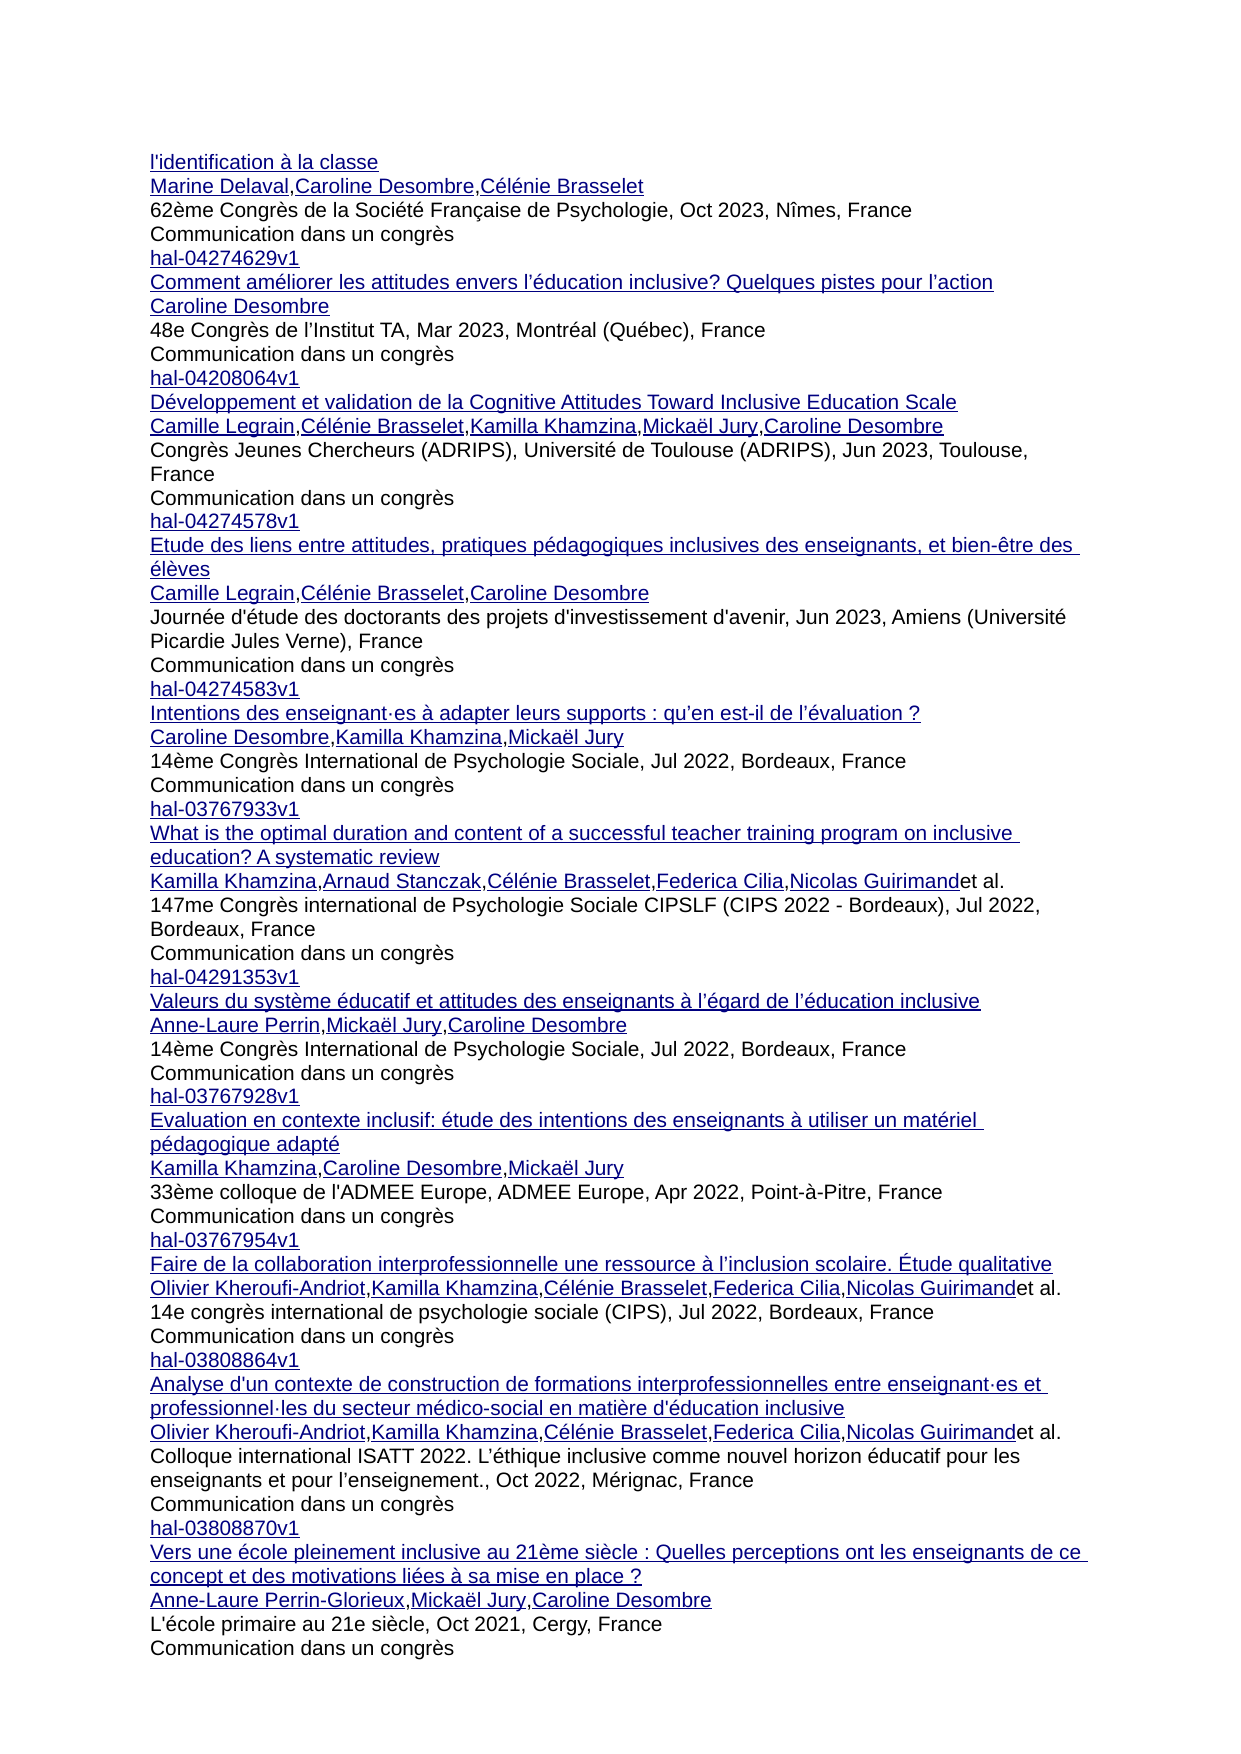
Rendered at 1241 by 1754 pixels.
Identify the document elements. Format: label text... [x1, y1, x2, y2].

table_cell l'identification à la classe Marine Delaval,Caroline Desombre,Célénie Brasselet 62ème Congrès de la Société Française de Psychologie, Oct 2023, Nîmes, France Communication dans un congrès hal-04274629v1 [150, 150, 1090, 270]
table_cell Etude des liens entre attitudes, pratiques pédagogiques inclusives des enseignants, et bien-être des élèves Camille Legrain,Célénie Brasselet,Caroline Desombre Journée d'étude des doctorants des projets d'investissement d'avenir, Jun 2023, Amiens (Université Picardie Jules Verne), France Communication dans un congrès hal-04274583v1 [150, 533, 1090, 701]
table_cell Vers une école pleinement inclusive au 21ème siècle : Quelles perceptions ont les enseignants de ce concept et des motivations liées à sa mise en place ? Anne-Laure Perrin-Glorieux,Mickaël Jury,Caroline Desombre L'école primaire au 21e siècle, Oct 2021, Cergy, France Communication dans un congrès [150, 1540, 1090, 1659]
table_cell Evaluation en contexte inclusif: étude des intentions des enseignants à utiliser un matériel pédagogique adapté Kamilla Khamzina,Caroline Desombre,Mickaël Jury 33ème colloque de l'ADMEE Europe, ADMEE Europe, Apr 2022, Point-à-Pitre, France Communication dans un congrès hal-03767954v1 [150, 1108, 1090, 1252]
table_cell Analyse d'un contexte de construction de formations interprofessionnelles entre enseignant·es et professionnel·les du secteur médico-social en matière d'éducation inclusive Olivier Kheroufi-Andriot,Kamilla Khamzina,Célénie Brasselet,Federica Cilia,Nicolas Guirimandet al. Colloque international ISATT 2022. L’éthique inclusive comme nouvel horizon éducatif pour les enseignants et pour l’enseignement., Oct 2022, Mérignac, France Communication dans un congrès hal-03808870v1 [150, 1372, 1090, 1539]
table_cell Faire de la collaboration interprofessionnelle une ressource à l’inclusion scolaire. Étude qualitative Olivier Kheroufi-Andriot,Kamilla Khamzina,Célénie Brasselet,Federica Cilia,Nicolas Guirimandet al. 14e congrès international de psychologie sociale (CIPS), Jul 2022, Bordeaux, France Communication dans un congrès hal-03808864v1 [150, 1252, 1090, 1372]
table_cell What is the optimal duration and content of a successful teacher training program on inclusive education? A systematic review Kamilla Khamzina,Arnaud Stanczak,Célénie Brasselet,Federica Cilia,Nicolas Guirimandet al. 147me Congrès international de Psychologie Sociale CIPSLF (CIPS 2022 - Bordeaux), Jul 2022, Bordeaux, France Communication dans un congrès hal-04291353v1 [150, 821, 1090, 988]
table_cell Intentions des enseignant·es à adapter leurs supports : qu’en est-il de l’évaluation ? Caroline Desombre,Kamilla Khamzina,Mickaël Jury 14ème Congrès International de Psychologie Sociale, Jul 2022, Bordeaux, France Communication dans un congrès hal-03767933v1 [150, 701, 1090, 821]
table_cell Développement et validation de la Cognitive Attitudes Toward Inclusive Education Scale Camille Legrain,Célénie Brasselet,Kamilla Khamzina,Mickaël Jury,Caroline Desombre Congrès Jeunes Chercheurs (ADRIPS), Université de Toulouse (ADRIPS), Jun 2023, Toulouse, France Communication dans un congrès hal-04274578v1 [150, 390, 1090, 533]
table_cell Valeurs du système éducatif et attitudes des enseignants à l’égard de l’éducation inclusive Anne-Laure Perrin,Mickaël Jury,Caroline Desombre 14ème Congrès International de Psychologie Sociale, Jul 2022, Bordeaux, France Communication dans un congrès hal-03767928v1 [150, 989, 1090, 1108]
table_cell Comment améliorer les attitudes envers l’éducation inclusive? Quelques pistes pour l’action Caroline Desombre 48e Congrès de l’Institut TA, Mar 2023, Montréal (Québec), France Communication dans un congrès hal-04208064v1 [150, 270, 1090, 389]
